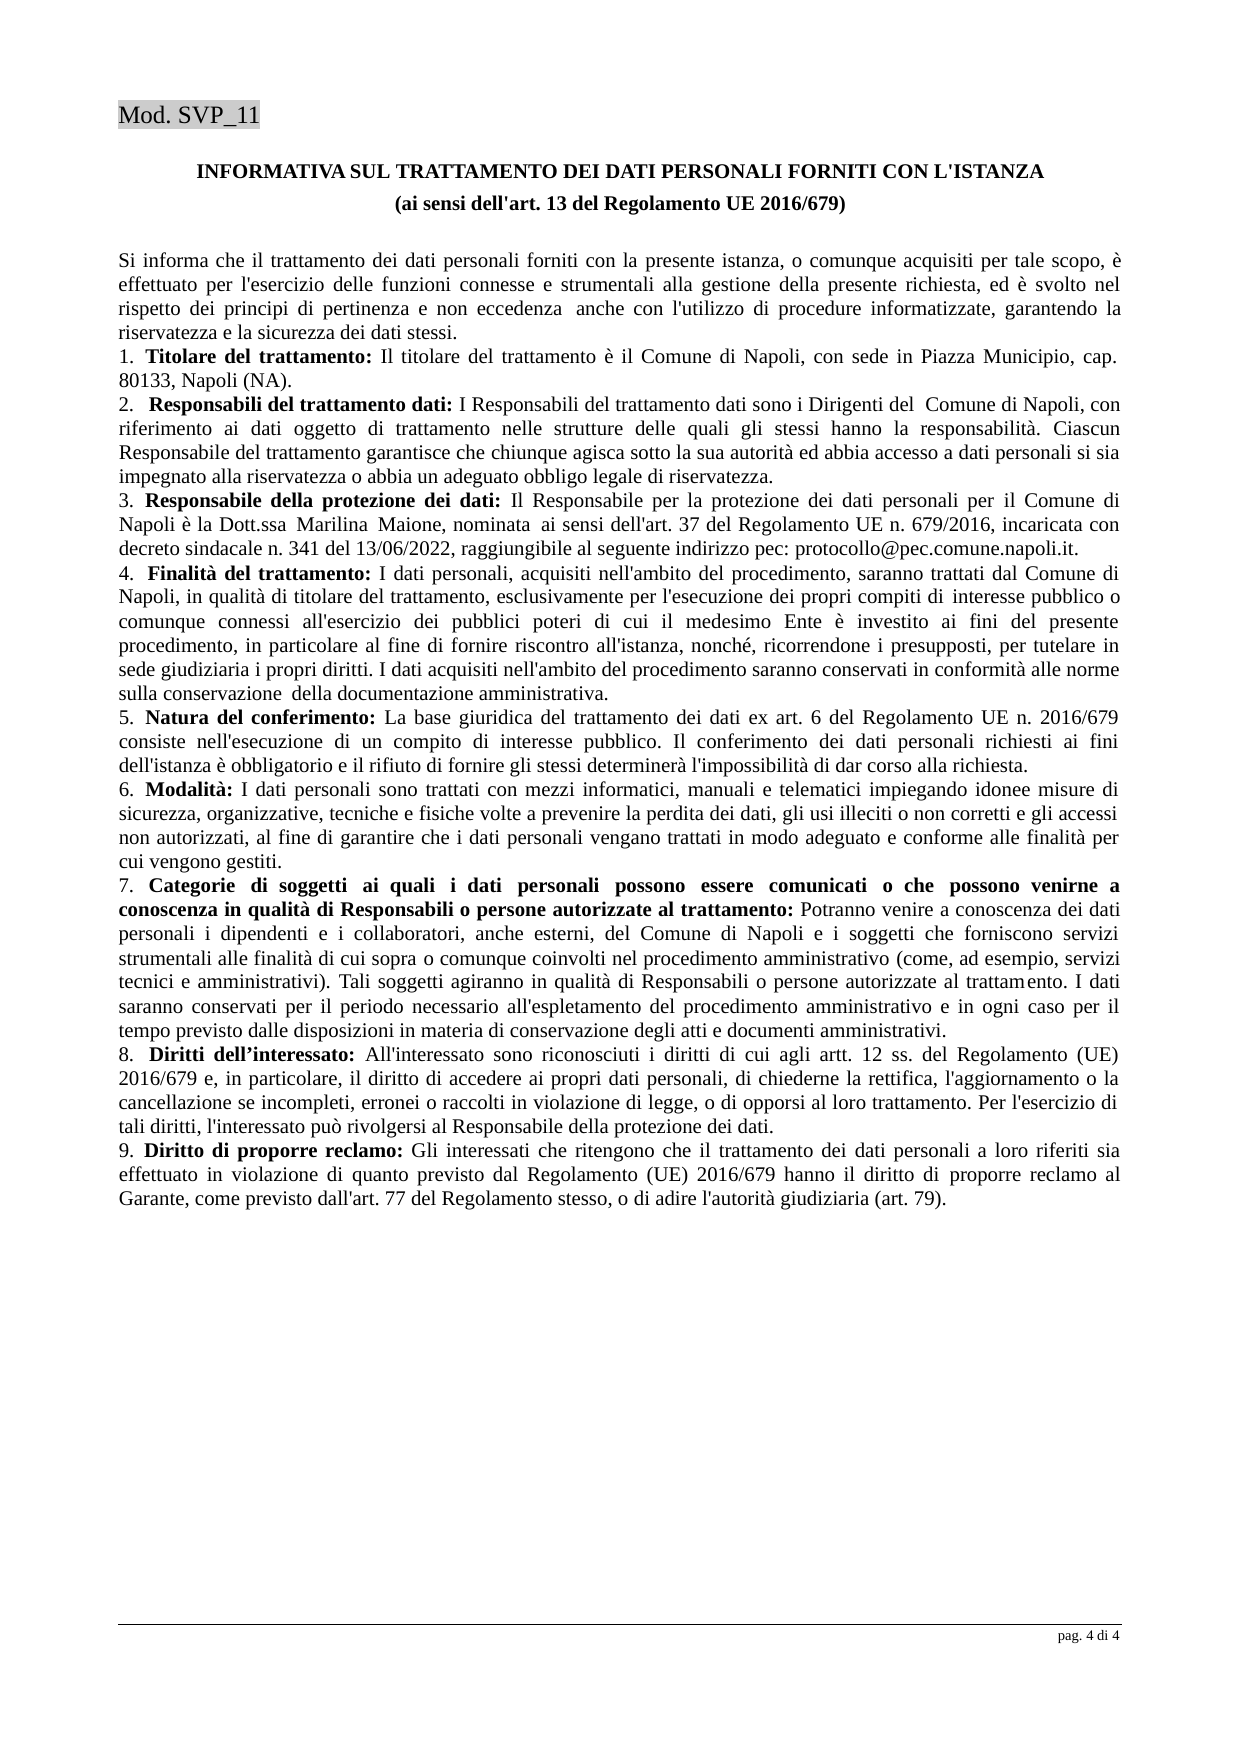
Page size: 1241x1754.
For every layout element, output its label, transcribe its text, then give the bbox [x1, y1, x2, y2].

title INFORMATIVA SUL TRATTAMENTO DEI DATI PERSONALI FORNITI CON L'ISTANZA [118, 159, 1122, 183]
text Si informa che il trattamento dei dati personali forniti con la presente istanza, o comunque acquisiti per tale scopo, è effettuato per l'esercizio delle funzioni connesse e strumentali alla gestione della presente richiesta, ed è svolto nel rispetto dei principi di pertinenza e non eccedenza anche con l'utilizzo di procedure informatizzate, garantendo la riservatezza e la sicurezza dei dati stessi. [118, 248, 1122, 344]
list Modalità: I dati personali sono trattati con mezzi informatici, manuali e telematici impiegando idonee misure di sicurezza, organizzative, tecniche e fisiche volte a prevenire la perdita dei dati, gli usi illeciti o non corretti e gli accessi non autorizzati, al fine di garantire che i dati personali vengano trattati in modo adeguato e conforme alle finalità per cui vengono gestiti. [118, 777, 1120, 873]
title (ai sensi dell'art. 13 del Regolamento UE 2016/679) [118, 191, 1122, 215]
list Responsabili del trattamento dati: I Responsabili del trattamento dati sono i Dirigenti del Comune di Napoli, con riferimento ai dati oggetto di trattamento nelle strutture delle quali gli stessi hanno la responsabilità. Ciascun Responsabile del trattamento garantisce che chiunque agisca sotto la sua autorità ed abbia accesso a dati personali si sia impegnato alla riservatezza o abbia un adeguato obbligo legale di riservatezza. [118, 392, 1121, 488]
list Responsabile della protezione dei dati: Il Responsabile per la protezione dei dati personali per il Comune di Napoli è la Dott.ssa Marilina Maione, nominata ai sensi dell'art. 37 del Regolamento UE n. 679/2016, incaricata con decreto sindacale n. 341 del 13/06/2022, raggiungibile al seguente indirizzo pec: protocollo@pec.comune.napoli.it. [118, 488, 1120, 560]
list Natura del conferimento: La base giuridica del trattamento dei dati ex art. 6 del Regolamento UE n. 2016/679 consiste nell'esecuzione di un compito di interesse pubblico. Il conferimento dei dati personali richiesti ai fini dell'istanza è obbligatorio e il rifiuto di fornire gli stessi determinerà l'impossibilità di dar corso alla richiesta. [118, 705, 1120, 777]
list Finalità del trattamento: I dati personali, acquisiti nell'ambito del procedimento, saranno trattati dal Comune di Napoli, in qualità di titolare del trattamento, esclusivamente per l'esecuzione dei propri compiti di interesse pubblico o comunque connessi all'esercizio dei pubblici poteri di cui il medesimo Ente è investito ai fini del presente procedimento, in particolare al fine di fornire riscontro all'istanza, nonché, ricorrendone i presupposti, per tutelare in sede giudiziaria i propri diritti. I dati acquisiti nell'ambito del procedimento saranno conservati in conformità alle norme sulla conservazione della documentazione amministrativa. [118, 560, 1121, 705]
list Titolare del trattamento: Il titolare del trattamento è il Comune di Napoli, con sede in Piazza Municipio, cap. 80133, Napoli (NA). [118, 344, 1119, 392]
list Diritti dell’interessato: All'interessato sono riconosciuti i diritti di cui agli artt. 12 ss. del Regolamento (UE) 2016/679 e, in particolare, il diritto di accedere ai propri dati personali, di chiederne la rettifica, l'aggiornamento o la cancellazione se incompleti, erronei o raccolti in violazione di legge, o di opporsi al loro trattamento. Per l'esercizio di tali diritti, l'interessato può rivolgersi al Responsabile della protezione dei dati. [118, 1042, 1120, 1138]
list Diritto di proporre reclamo: Gli interessati che ritengono che il trattamento dei dati personali a loro riferiti sia effettuato in violazione di quanto previsto dal Regolamento (UE) 2016/679 hanno il diritto di proporre reclamo al Garante, come previsto dall'art. 77 del Regolamento stesso, o di adire l'autorità giudiziaria (art. 79). [118, 1138, 1121, 1210]
list Categorie di soggetti ai quali i dati personali possono essere comunicati o che possono venirne a conoscenza in qualità di Responsabili o persone autorizzate al trattamento: Potranno venire a conoscenza dei dati personali i dipendenti e i collaboratori, anche esterni, del Comune di Napoli e i soggetti che forniscono servizi strumentali alle finalità di cui sopra o comunque coinvolti nel procedimento amministrativo (come, ad esempio, servizi tecnici e amministrativi). Tali soggetti agiranno in qualità di Responsabili o persone autorizzate al trattamento. I dati saranno conservati per il periodo necessario all'espletamento del procedimento amministrativo e in ogni caso per il tempo previsto dalle disposizioni in materia di conservazione degli atti e documenti amministrativi. [118, 873, 1121, 1042]
